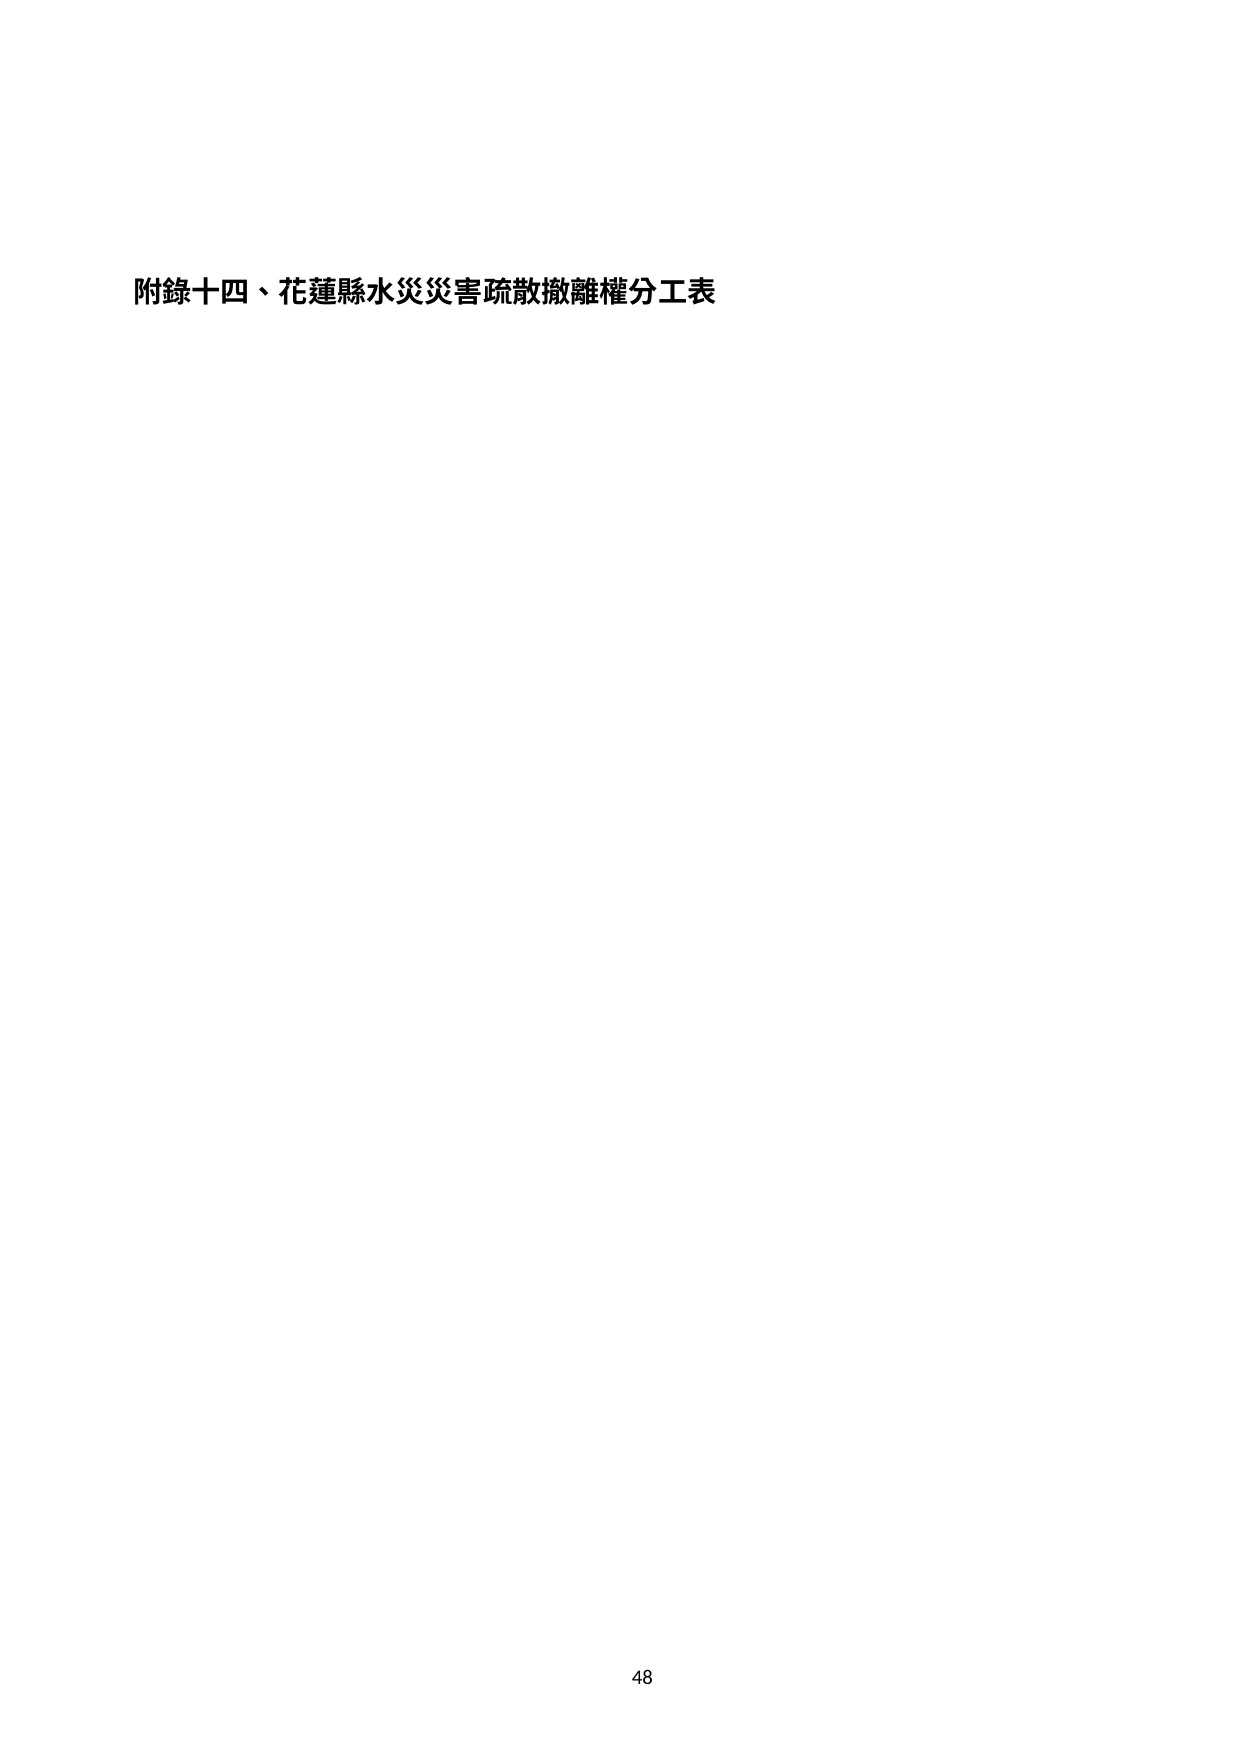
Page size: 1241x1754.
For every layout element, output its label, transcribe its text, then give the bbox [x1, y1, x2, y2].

text 附錄十四、花蓮縣水災災害疏散撤離權分工表 [133, 269, 1152, 311]
